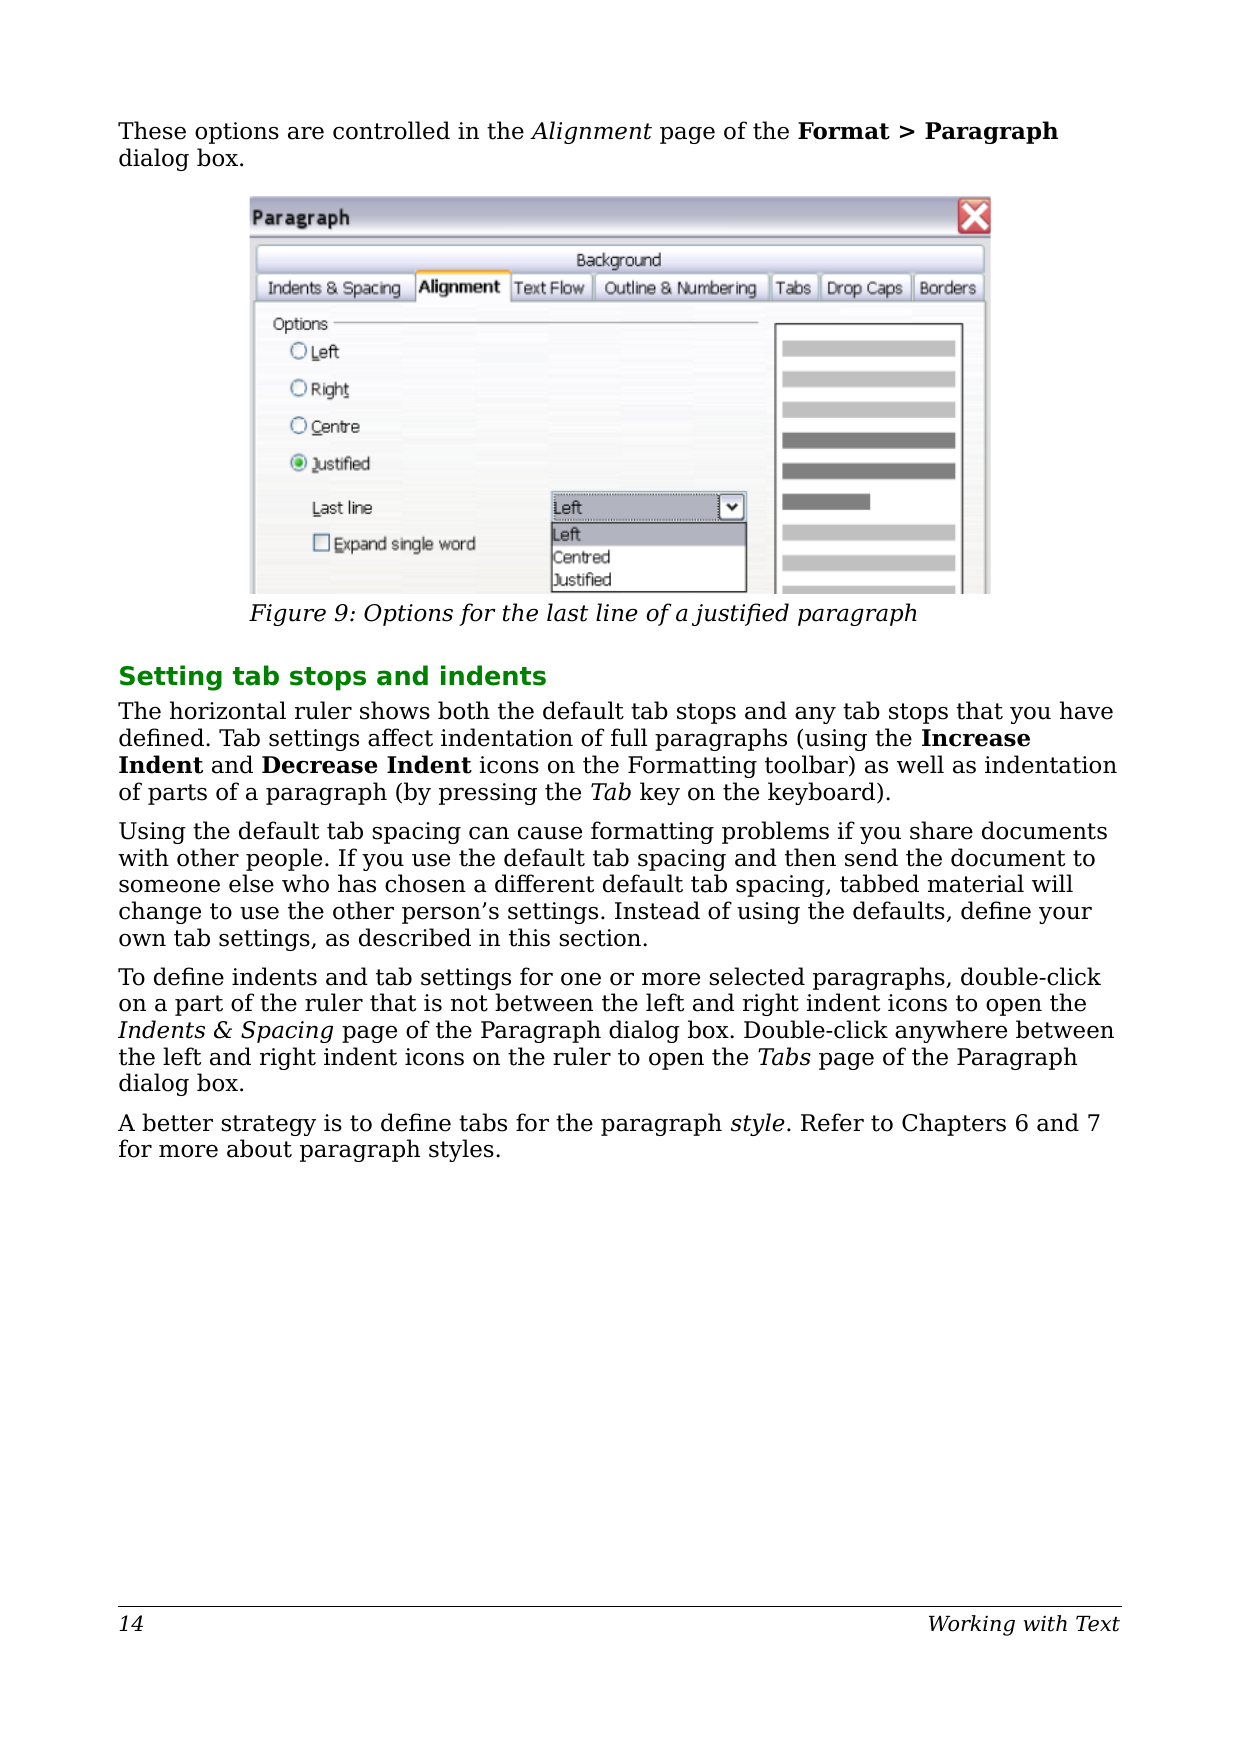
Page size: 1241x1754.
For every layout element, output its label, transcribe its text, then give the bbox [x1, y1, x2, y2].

text The horizontal ruler shows both the default tab stops and any tab stops that you have defined. Tab settings affect indentation of full paragraphs (using the Increase Indent and Decrease Indent icons on the Formatting toolbar) as well as indentation of parts of a paragraph (by pressing the Tab key on the keyboard). [118, 698, 1122, 806]
picture [249, 196, 991, 594]
text These options are controlled in the Alignment page of the Format > Paragraph dialog box. [118, 118, 1122, 172]
subtitle Setting tab stops and indents [118, 662, 1122, 692]
text Figure 9: Options for the last line of a justified paragraph [249, 600, 991, 627]
text Using the default tab spacing can cause formatting problems if you share documents with other people. If you use the default tab spacing and then send the document to someone else who has chosen a different default tab spacing, tabbed material will change to use the other person’s settings. Instead of using the defaults, define your own tab settings, as described in this section. [118, 818, 1122, 951]
text A better strategy is to define tabs for the paragraph style. Refer to Chapters 6 and 7 for more about paragraph styles. [118, 1110, 1122, 1163]
text To define indents and tab settings for one or more selected paragraphs, double-click on a part of the ruler that is not between the left and right indent icons to open the Indents & Spacing page of the Paragraph dialog box. Double-click anywhere between the left and right indent icons on the ruler to open the Tabs page of the Paragraph dialog box. [118, 964, 1122, 1097]
